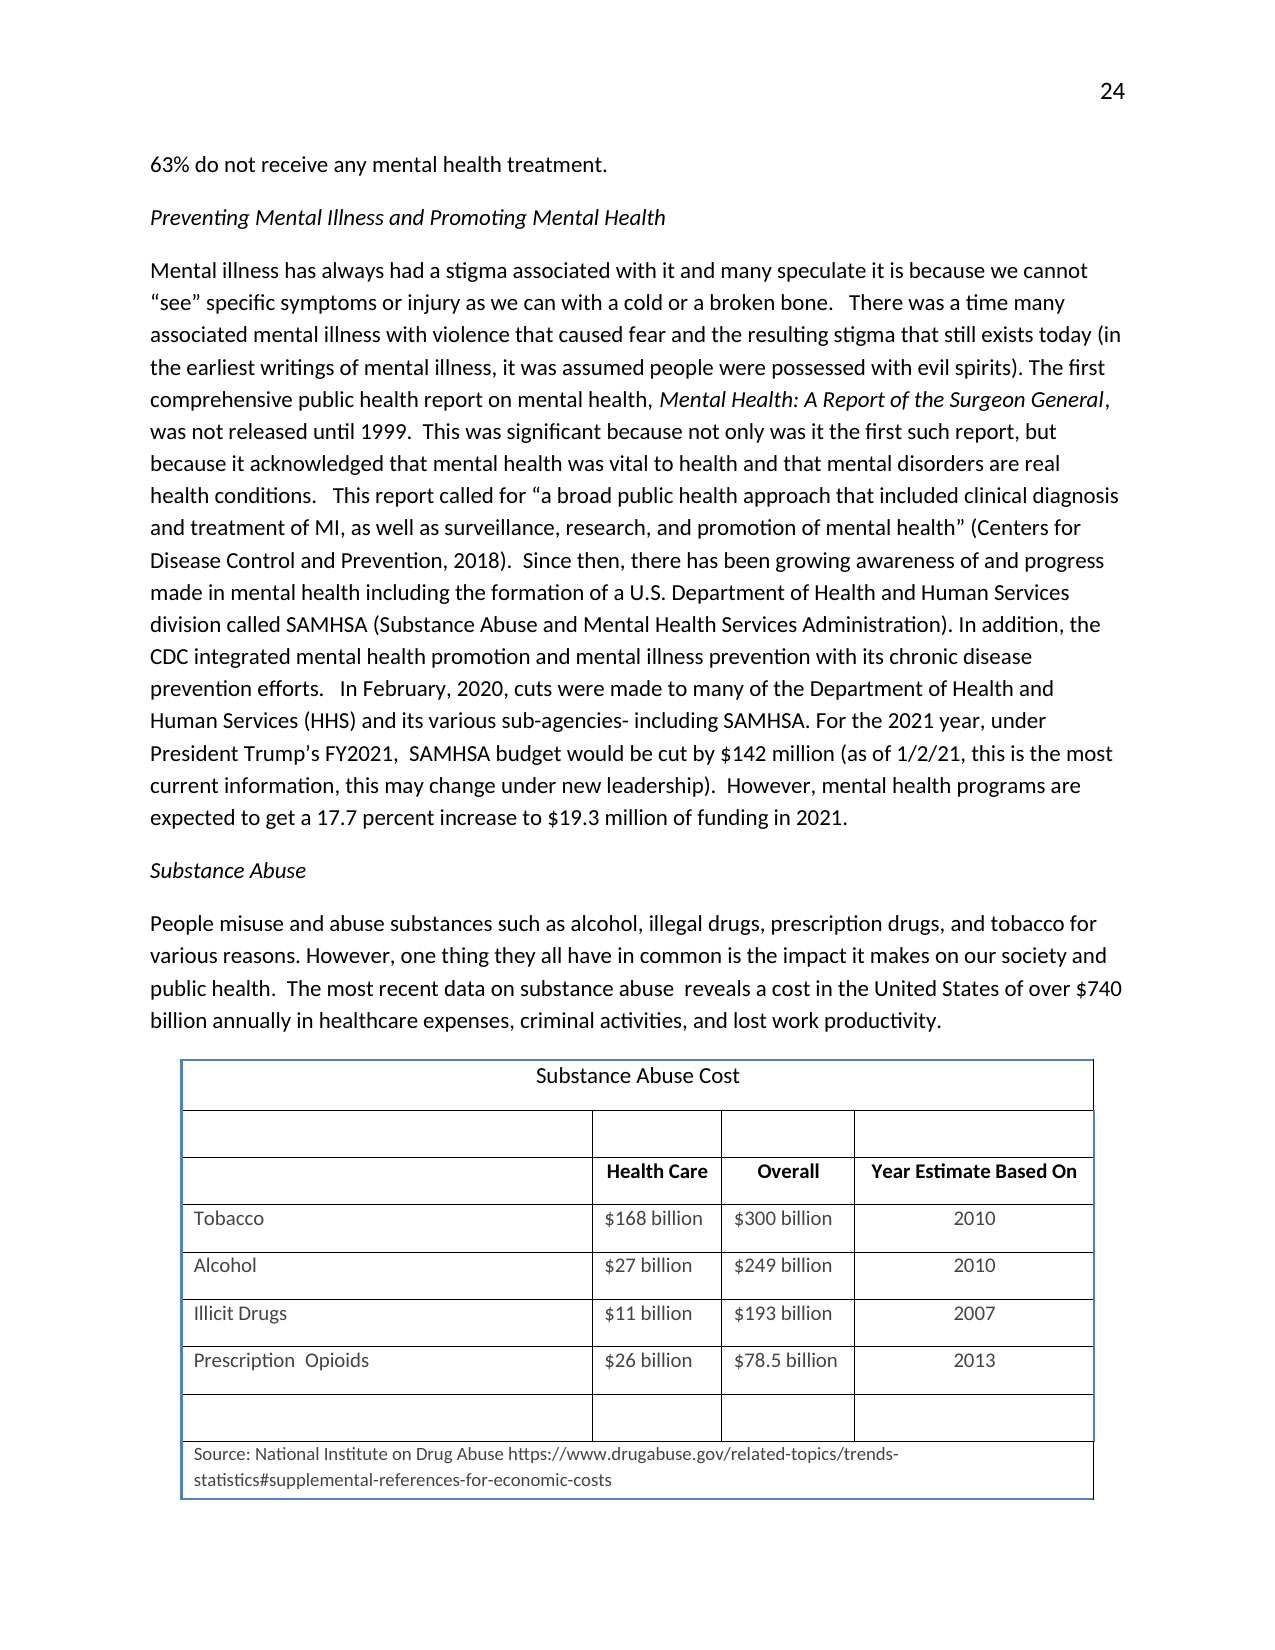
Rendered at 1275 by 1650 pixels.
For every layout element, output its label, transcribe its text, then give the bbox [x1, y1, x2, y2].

table_cell [855, 1395, 1093, 1441]
table_cell [183, 1111, 592, 1157]
table_header Substance Abuse Cost [183, 1061, 1093, 1110]
table_cell Tobacco [183, 1205, 592, 1252]
table_cell 2010 [855, 1205, 1093, 1252]
table_cell [593, 1395, 721, 1441]
table_cell [593, 1111, 721, 1157]
text People misuse and abuse substances such as alcohol, illegal drugs, prescription drugs, and tobacco for various reasons. However, one thing they all have in common is the impact it makes on our society and public health. The most recent data on substance abuse reveals a cost in the United States of over $740 billion annually in healthcare expenses, criminal activities, and lost work productivity. [150, 909, 1125, 1034]
table_cell 2007 [855, 1300, 1093, 1346]
table_cell $249 billion [722, 1253, 854, 1299]
table_cell Overall [722, 1158, 854, 1204]
table_cell 2013 [855, 1347, 1093, 1393]
table_cell Health Care [593, 1158, 721, 1204]
table_cell $26 billion [593, 1347, 721, 1393]
table_cell $27 billion [593, 1253, 721, 1299]
table_cell [722, 1111, 854, 1157]
table_cell Year Estimate Based On [855, 1158, 1093, 1204]
table_cell [855, 1111, 1093, 1157]
table_cell Alcohol [183, 1253, 592, 1299]
table_cell 2010 [855, 1253, 1093, 1299]
table_cell $300 billion [722, 1205, 854, 1252]
text Preventing Mental Illness and Promoting Mental Health [150, 203, 1125, 231]
text 63% do not receive any mental health treatment. [150, 150, 1125, 178]
text Substance Abuse [150, 856, 1125, 884]
table_cell $168 billion [593, 1205, 721, 1252]
table_cell Source: National Institute on Drug Abuse https://www.drugabuse.gov/related-topics/trends-statistics#supplemental-references-for-economic-costs [183, 1442, 1093, 1498]
table_cell $193 billion [722, 1300, 854, 1346]
table_cell [183, 1158, 592, 1204]
table_cell $11 billion [593, 1300, 721, 1346]
text Mental illness has always had a stigma associated with it and many speculate it is because we cannot “see” specific symptoms or injury as we can with a cold or a broken bone. There was a time many associated mental illness with violence that caused fear and the resulting stigma that still exists today (in the earliest writings of mental illness, it was assumed people were possessed with evil spirits). The first comprehensive public health report on mental health, Mental Health: A Report of the Surgeon General, was not released until 1999. This was significant because not only was it the first such report, but because it acknowledged that mental health was vital to health and that mental disorders are real health conditions. This report called for “a broad public health approach that included clinical diagnosis and treatment of MI, as well as surveillance, research, and promotion of mental health” (Centers for Disease Control and Prevention, 2018). Since then, there has been growing awareness of and progress made in mental health including the formation of a U.S. Department of Health and Human Services division called SAMHSA (Substance Abuse and Mental Health Services Administration). In addition, the CDC integrated mental health promotion and mental illness prevention with its chronic disease prevention efforts. In February, 2020, cuts were made to many of the Department of Health and Human Services (HHS) and its various sub-agencies- including SAMHSA. For the 2021 year, under President Trump’s FY2021, SAMHSA budget would be cut by $142 million (as of 1/2/21, this is the most current information, this may change under new leadership). However, mental health programs are expected to get a 17.7 percent increase to $19.3 million of funding in 2021. [150, 256, 1125, 831]
table_cell [183, 1395, 592, 1441]
table_cell $78.5 billion [722, 1347, 854, 1393]
table_cell Prescription Opioids [183, 1347, 592, 1393]
table_cell Illicit Drugs [183, 1300, 592, 1346]
table_cell [722, 1395, 854, 1441]
